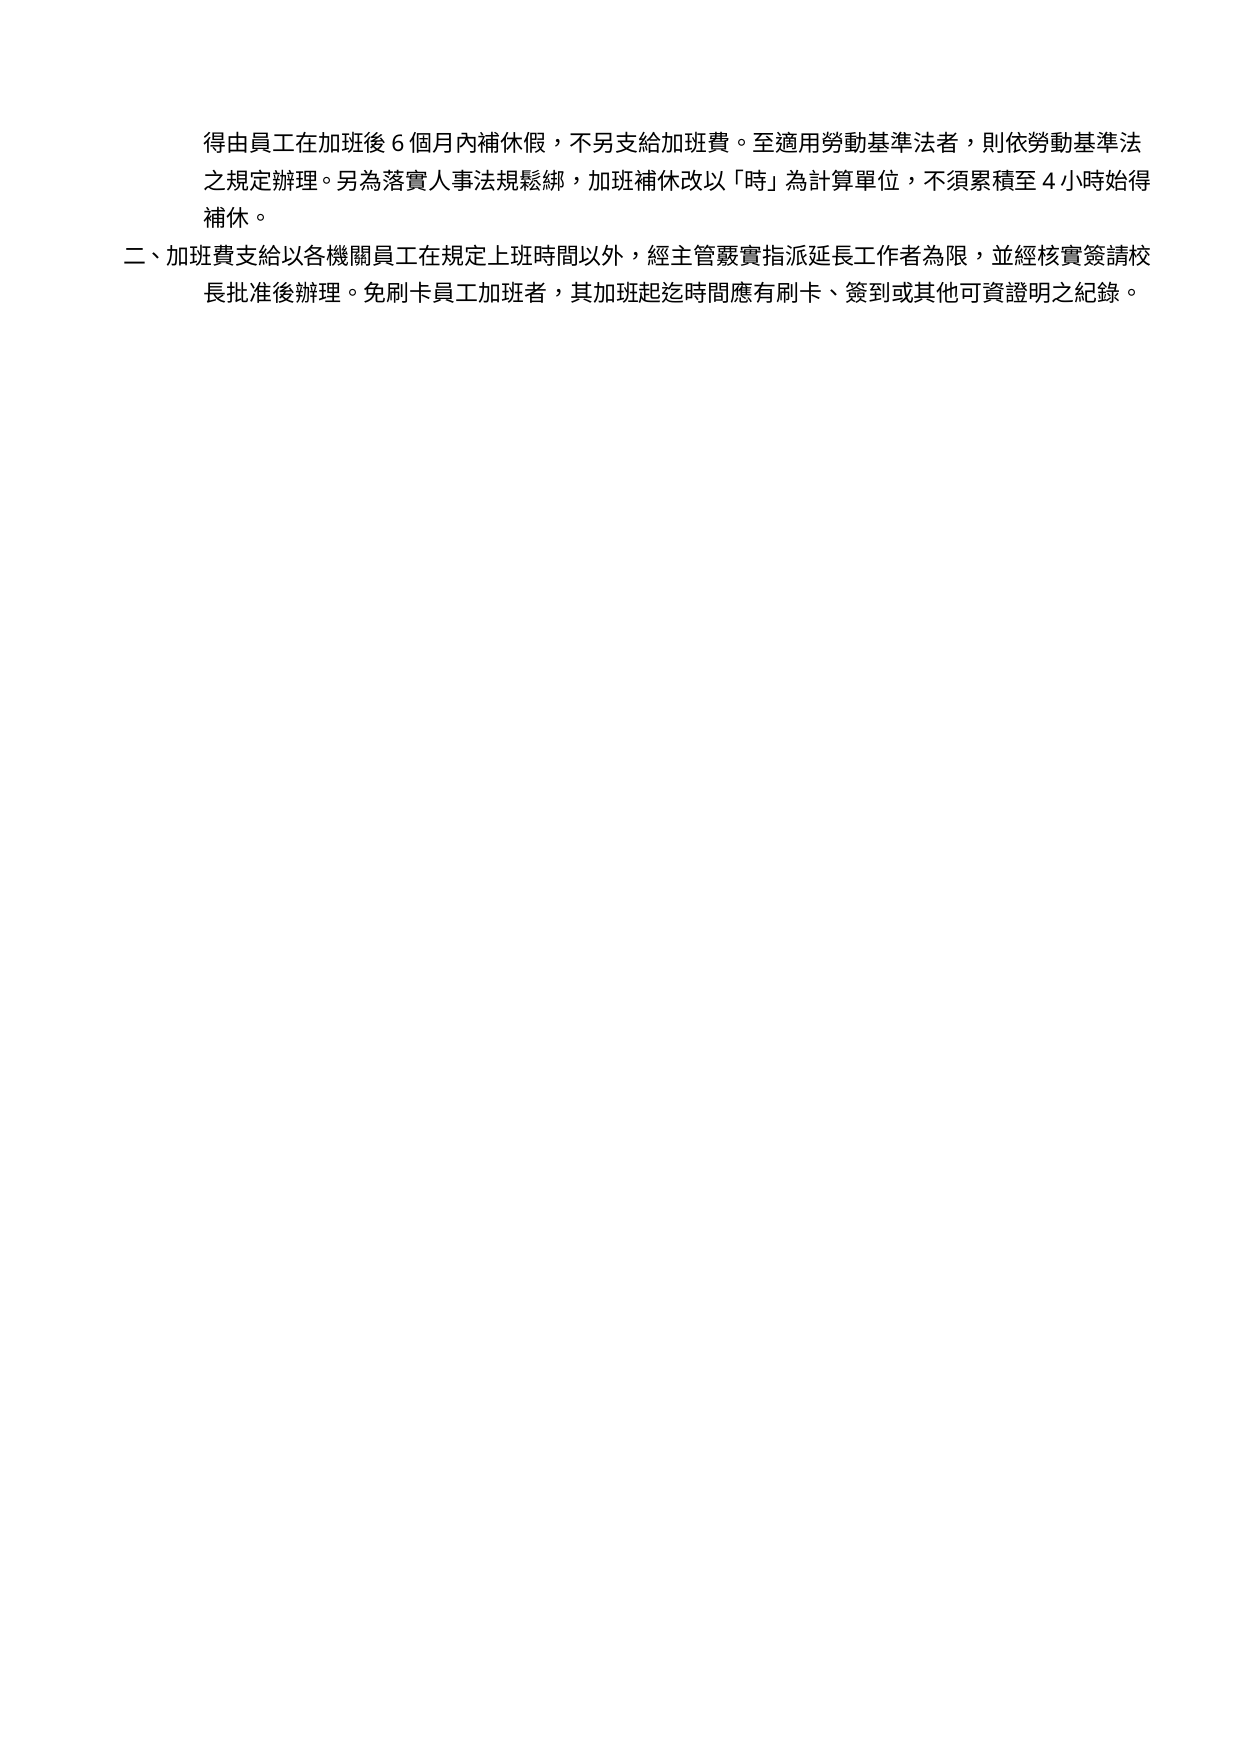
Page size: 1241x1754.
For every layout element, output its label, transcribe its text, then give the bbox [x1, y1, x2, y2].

text 二、加班費支給以各機關員工在規定上班時間以外，經主管覈實指派延長工作者為限，並經核實簽請校長批准後辦理。免刷卡員工加班者，其加班起迄時間應有刷卡、簽到或其他可資證明之紀錄。 [89, 235, 1152, 310]
text 備註：一、依臺北市政府暨所屬機關員工出差加班注意事項暨其補充規定，員工加班應由各單位主管視業務需要事先覈實指派，每人每日加班不得超過4小時，每月不得超過20小時；如因業務需要，得簽請校長批准後辦理，不受上開4小時限制。一次加班或3個月內加班時數累計達4小時者，得由員工在加班後6個月內補休假，不另支給加班費。至適用勞動基準法者，則依勞動基準法之規定辦理。另為落實人事法規鬆綁，加班補休改以「時」為計算單位，不須累積至4小時始得補休。 [89, 123, 1152, 235]
